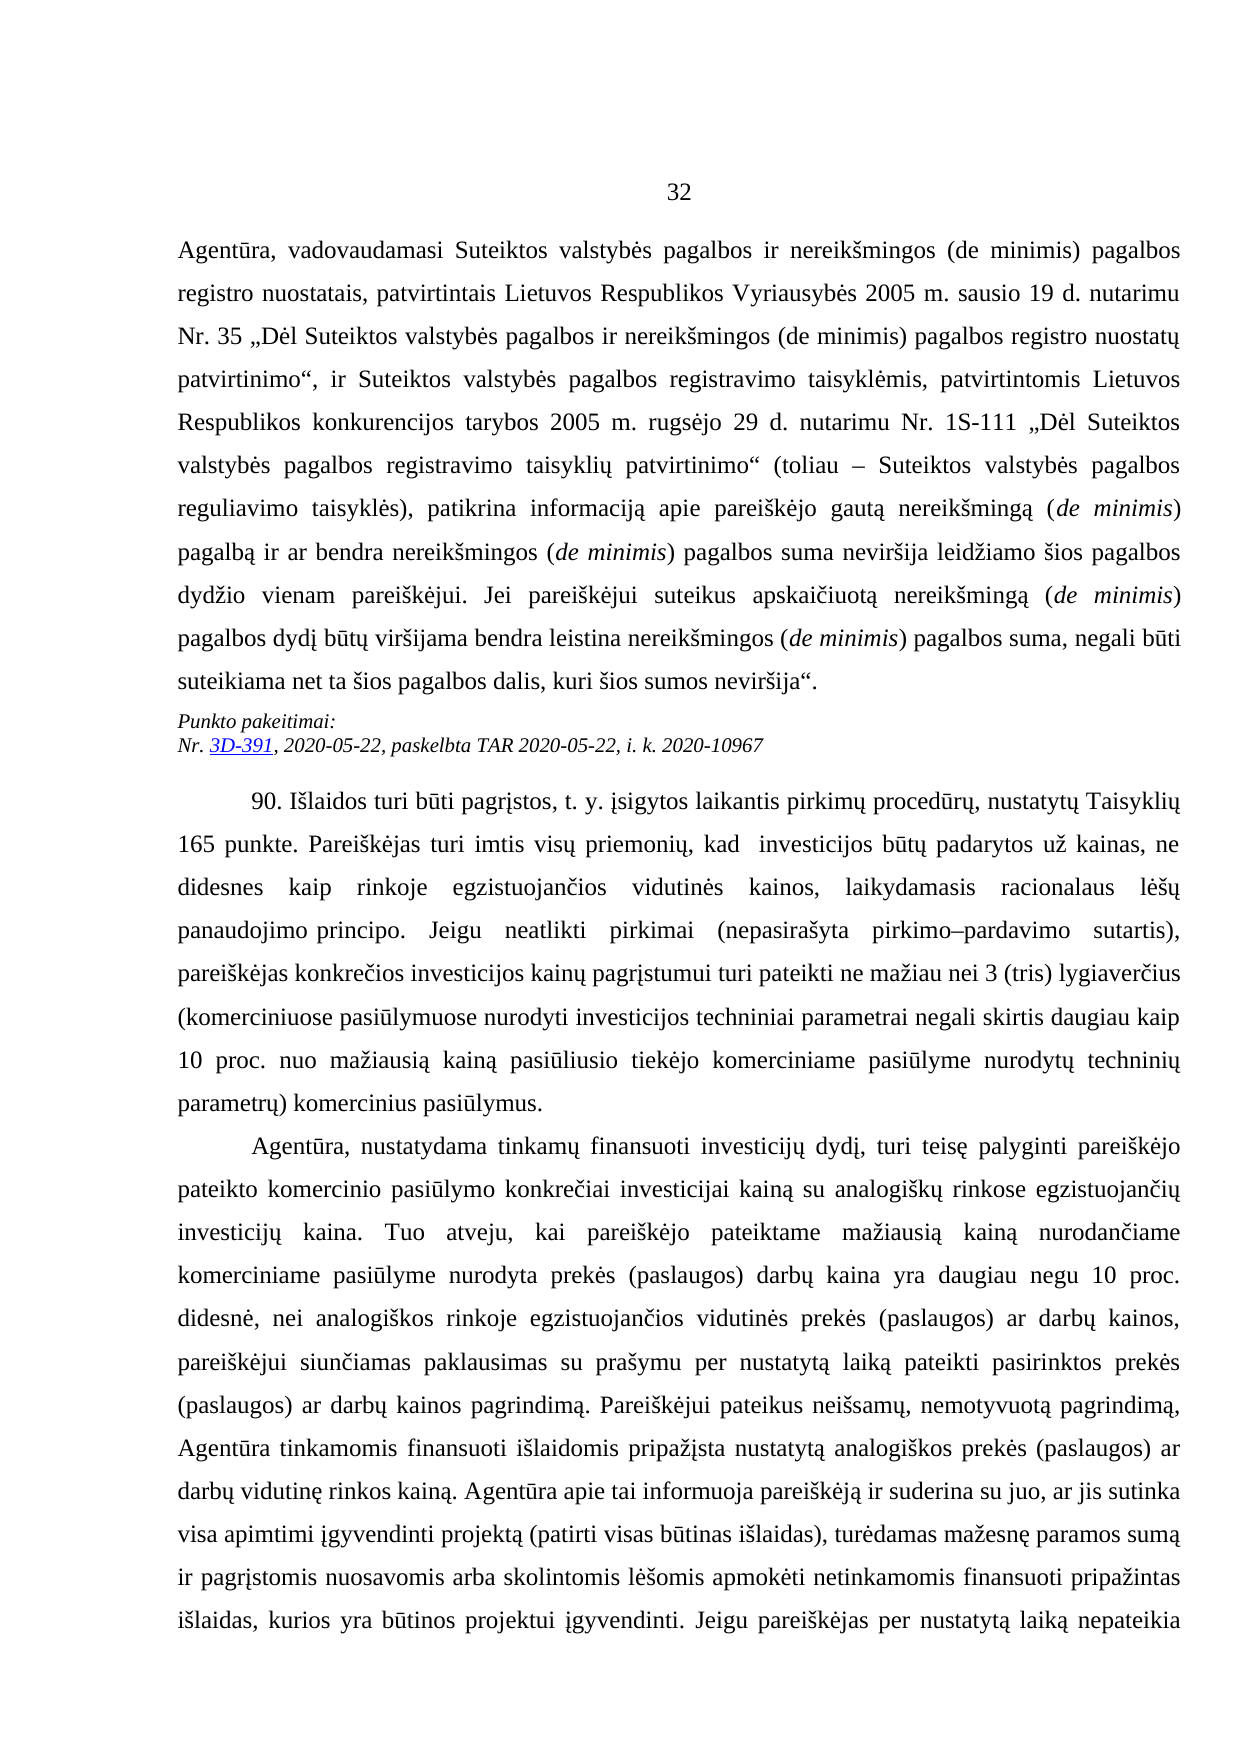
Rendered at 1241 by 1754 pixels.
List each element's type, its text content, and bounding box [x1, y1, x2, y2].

text Nr. 3D-391, 2020-05-22, paskelbta TAR 2020-05-22, i. k. 2020-10967 [177, 733, 1181, 757]
text 90. Išlaidos turi būti pagrįstos, t. y. įsigytos laikantis pirkimų procedūrų, nustatytų Taisyklių 165 punkte. Pareiškėjas turi imtis visų priemonių, kad investicijos būtų padarytos už kainas, ne didesnes kaip rinkoje egzistuojančios vidutinės kainos, laikydamasis racionalaus lėšų panaudojimo principo. Jeigu neatlikti pirkimai (nepasirašyta pirkimo–pardavimo sutartis), pareiškėjas konkrečios investicijos kainų pagrįstumui turi pateikti ne mažiau nei 3 (tris) lygiaverčius (komerciniuose pasiūlymuose nurodyti investicijos techniniai parametrai negali skirtis daugiau kaip 10 proc. nuo mažiausią kainą pasiūliusio tiekėjo komerciniame pasiūlyme nurodytų techninių parametrų) komercinius pasiūlymus. [177, 786, 1181, 1117]
text Punkto pakeitimai: [177, 709, 1181, 733]
text Agentūra, vadovaudamasi Suteiktos valstybės pagalbos ir nereikšmingos (de minimis) pagalbos registro nuostatais, patvirtintais Lietuvos Respublikos Vyriausybės 2005 m. sausio 19 d. nutarimu Nr. 35 „Dėl Suteiktos valstybės pagalbos ir nereikšmingos (de minimis) pagalbos registro nuostatų patvirtinimo“, ir Suteiktos valstybės pagalbos registravimo taisyklėmis, patvirtintomis Lietuvos Respublikos konkurencijos tarybos 2005 m. rugsėjo 29 d. nutarimu Nr. 1S-111 „Dėl Suteiktos valstybės pagalbos registravimo taisyklių patvirtinimo“ (toliau – Suteiktos valstybės pagalbos reguliavimo taisyklės), patikrina informaciją apie pareiškėjo gautą nereikšmingą (de minimis) pagalbą ir ar bendra nereikšmingos (de minimis) pagalbos suma neviršija leidžiamo šios pagalbos dydžio vienam pareiškėjui. Jei pareiškėjui suteikus apskaičiuotą nereikšmingą (de minimis) pagalbos dydį būtų viršijama bendra leistina nereikšmingos (de minimis) pagalbos suma, negali būti suteikiama net ta šios pagalbos dalis, kuri šios sumos neviršija“. [177, 235, 1181, 695]
text Agentūra, nustatydama tinkamų finansuoti investicijų dydį, turi teisę palyginti pareiškėjo pateikto komercinio pasiūlymo konkrečiai investicijai kainą su analogiškų rinkose egzistuojančių investicijų kaina. Tuo atveju, kai pareiškėjo pateiktame mažiausią kainą nurodančiame komerciniame pasiūlyme nurodyta prekės (paslaugos) darbų kaina yra daugiau negu 10 proc. didesnė, nei analogiškos rinkoje egzistuojančios vidutinės prekės (paslaugos) ar darbų kainos, pareiškėjui siunčiamas paklausimas su prašymu per nustatytą laiką pateikti pasirinktos prekės (paslaugos) ar darbų kainos pagrindimą. Pareiškėjui pateikus neišsamų, nemotyvuotą pagrindimą, Agentūra tinkamomis finansuoti išlaidomis pripažįsta nustatytą analogiškos prekės (paslaugos) ar darbų vidutinę rinkos kainą. Agentūra apie tai informuoja pareiškėją ir suderina su juo, ar jis sutinka visa apimtimi įgyvendinti projektą (patirti visas būtinas išlaidas), turėdamas mažesnę paramos sumą ir pagrįstomis nuosavomis arba skolintomis lėšomis apmokėti netinkamomis finansuoti pripažintas išlaidas, kurios yra būtinos projektui įgyvendinti. Jeigu pareiškėjas per nustatytą laiką nepateikia [177, 1131, 1181, 1634]
